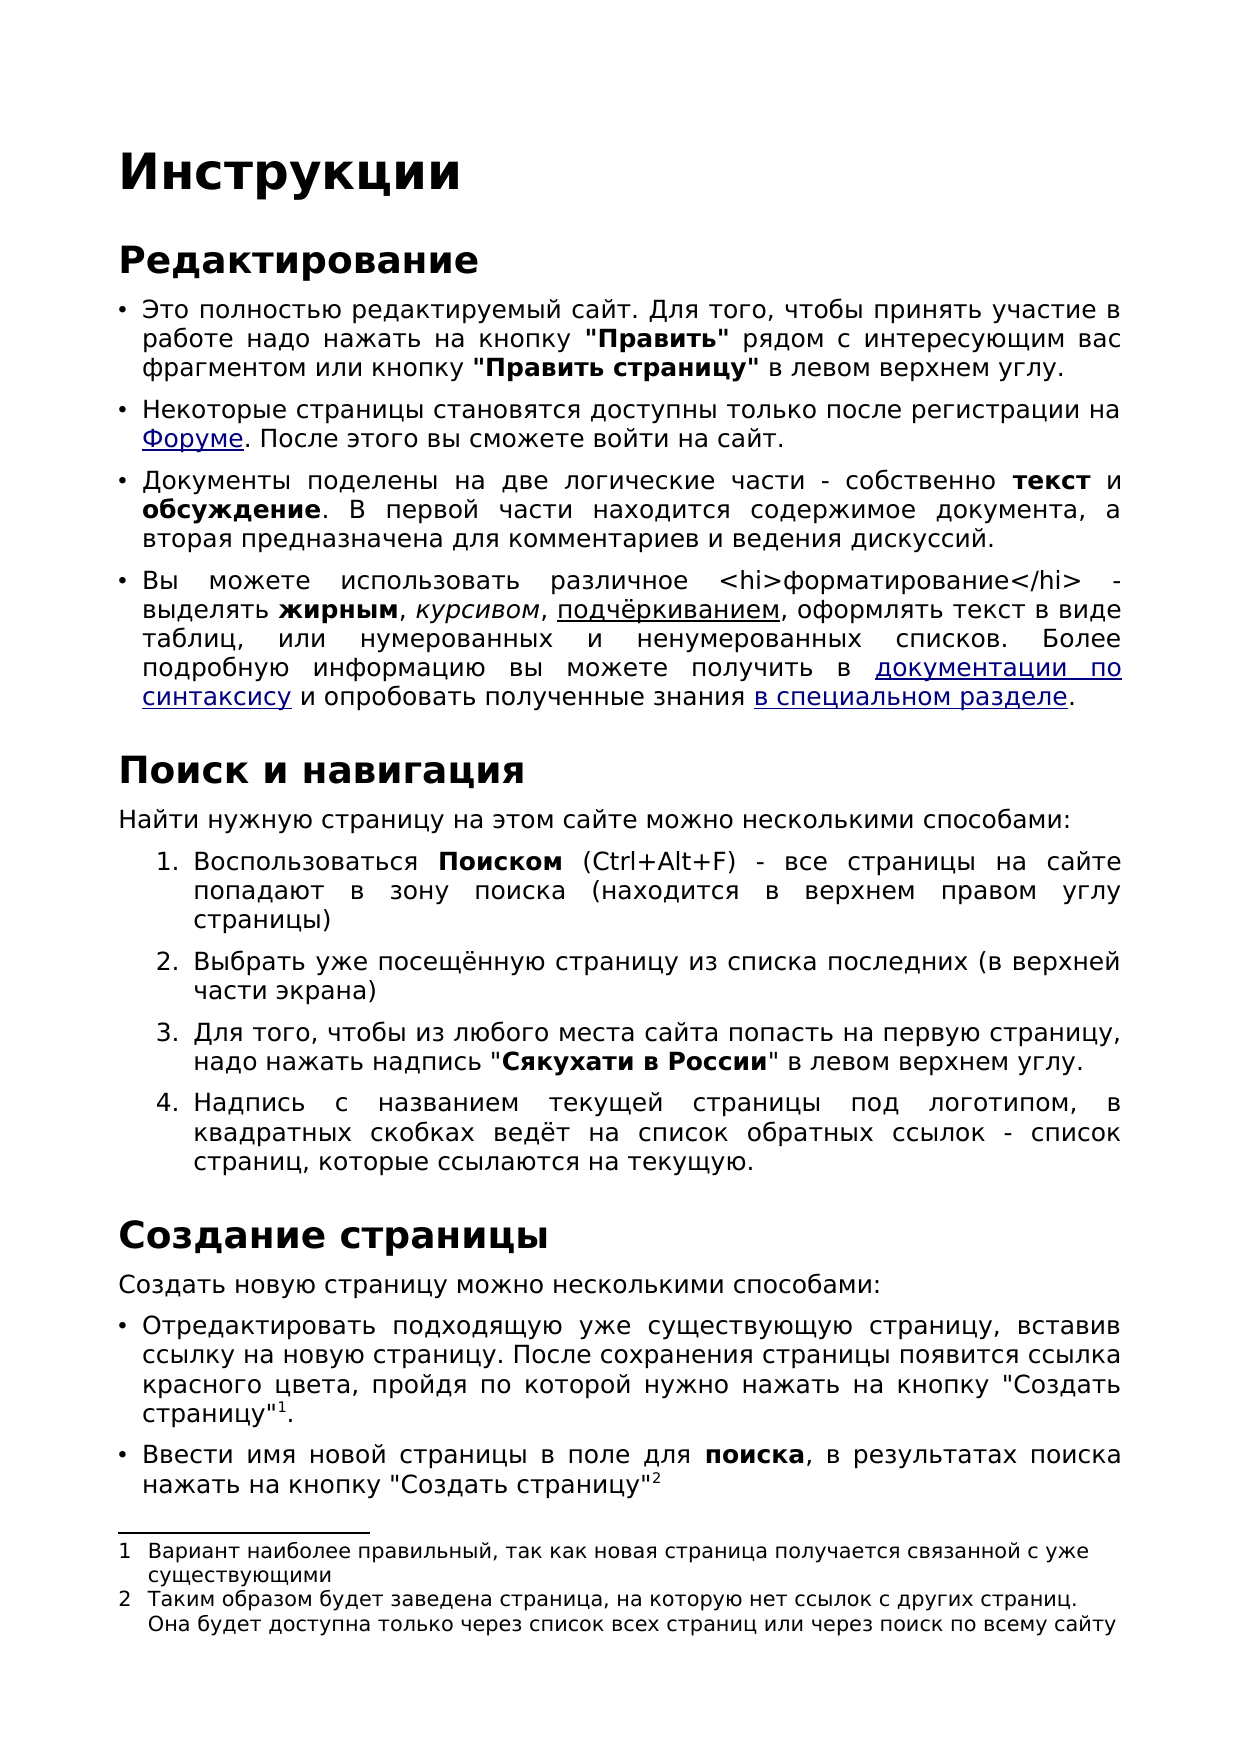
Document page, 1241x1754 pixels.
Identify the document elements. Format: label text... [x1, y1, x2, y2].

list Ввести имя новой страницы в поле для поиска, в результатах поиска нажать на кнопку "Создать страницу" [118, 1441, 1122, 1499]
subtitle Редактирование [118, 239, 1122, 282]
subtitle Инструкции [118, 143, 1122, 201]
list Выбрать уже посещённую страницу из списка последних (в верхней части экрана) [156, 947, 1122, 1005]
list Это полностью редактируемый сайт. Для того, чтобы принять участие в работе надо нажать на кнопку "Править" рядом с интересующим вас фрагментом или кнопку "Править страницу" в левом верхнем углу. [118, 295, 1122, 382]
text Найти нужную страницу на этом сайте можно несколькими способами: [118, 805, 1122, 834]
text Создать новую страницу можно несколькими способами: [118, 1270, 1122, 1299]
list Для того, чтобы из любого места сайта попасть на первую страницу, надо нажать надпись "Сякухати в России" в левом верхнем углу. [156, 1018, 1122, 1076]
subtitle Создание страницы [118, 1214, 1122, 1257]
list Надпись с названием текущей страницы под логотипом, в квадратных скобках ведёт на список обратных ссылок - список страниц, которые ссылаются на текущую. [156, 1089, 1122, 1176]
list Вариант наиболее правильный, так как новая страница получается связанной с уже существующими [118, 1539, 1122, 1587]
list Таким образом будет заведена страница, на которую нет ссылок с других страниц. Она будет доступна только через список всех страниц или через поиск по всему сайту [118, 1587, 1122, 1636]
subtitle Поиск и навигация [118, 749, 1122, 793]
list Отредактировать подходящую уже существующую страницу, вставив ссылку на новую страницу. После сохранения страницы появится ссылка красного цвета, пройдя по которой нужно нажать на кнопку "Создать страницу". [118, 1311, 1122, 1428]
list Некоторые страницы становятся доступны только после регистрации на Форуме. После этого вы сможете войти на сайт. [118, 395, 1122, 453]
list Вы можете использовать различное <hi>форматирование</hi> - выделять жирным, курсивом, подчёркиванием, оформлять текст в виде таблиц, или нумерованных и ненумерованных списков. Более подробную информацию вы можете получить в документации по синтаксису и опробовать полученные знания в специальном разделе. [118, 566, 1122, 712]
list Документы поделены на две логические части - собственно текст и обсуждение. В первой части находится содержимое документа, а вторая предназначена для комментариев и ведения дискуссий. [118, 466, 1122, 553]
list Воспользоваться Поиском (Ctrl+Alt+F) - все страницы на сайте попадают в зону поиска (находится в верхнем правом углу страницы) [156, 847, 1122, 934]
